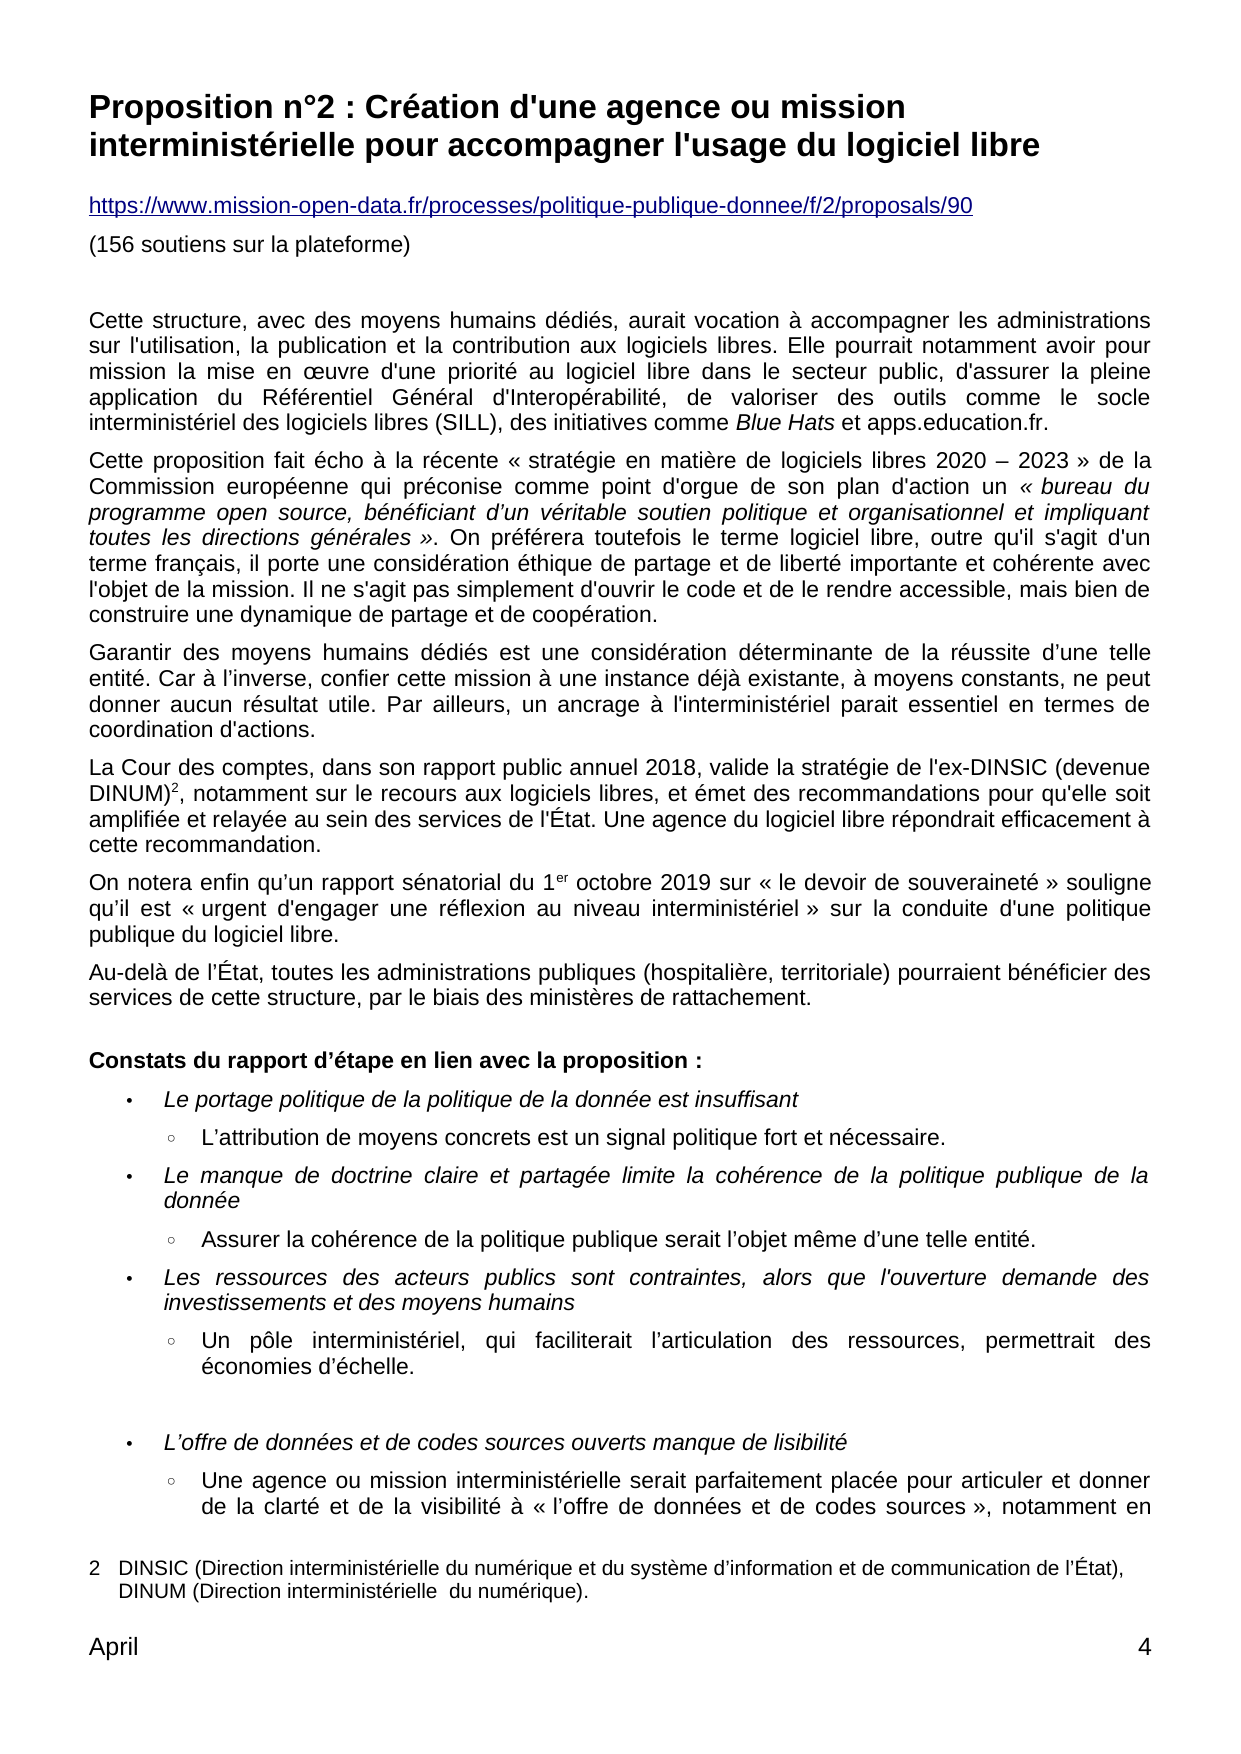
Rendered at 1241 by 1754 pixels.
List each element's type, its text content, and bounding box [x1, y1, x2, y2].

text DINSIC (Direction interministérielle du numérique et du système d’information et de communication de l’État), DINUM (Direction interministérielle du numérique). [88, 1557, 1152, 1603]
text Garantir des moyens humains dédiés est une considération déterminante de la réussite d’une telle entité. Car à l’inverse, confier cette mission à une instance déjà existante, à moyens constants, ne peut donner aucun résultat utile. Par ailleurs, un ancrage à l'interministériel parait essentiel en termes de coordination d'actions. [88, 640, 1152, 743]
text https://www.mission-open-data.fr/processes/politique-publique-donnee/f/2/proposals/90 [88, 193, 1152, 219]
subtitle Proposition n°2 : Création d'une agence ou mission interministérielle pour accompagner l'usage du logiciel libre [88, 88, 1152, 163]
subtitle Constats du rapport d’étape en lien avec la proposition : [88, 1048, 1152, 1074]
list L’offre de données et de codes sources ouverts manque de lisibilité [126, 1430, 1152, 1456]
text On notera enfin qu’un rapport sénatorial du 1er octobre 2019 sur « le devoir de souveraineté » souligne qu’il est « urgent d'engager une réflexion au niveau interministériel » sur la conduite d'une politique publique du logiciel libre. [88, 870, 1152, 947]
list Un pôle interministériel, qui faciliterait l’articulation des ressources, permettrait des économies d’échelle. [163, 1328, 1152, 1379]
list Le portage politique de la politique de la donnée est insuffisant [126, 1086, 1152, 1112]
list Assurer la cohérence de la politique publique serait l’objet même d’une telle entité. [163, 1226, 1152, 1252]
text La Cour des comptes, dans son rapport public annuel 2018, valide la stratégie de l'ex-DINSIC (devenue DINUM), notamment sur le recours aux logiciels libres, et émet des recommandations pour qu'elle soit amplifiée et relayée au sein des services de l'État. Une agence du logiciel libre répondrait efficacement à cette recommandation. [88, 755, 1152, 858]
list Une agence ou mission interministérielle serait parfaitement placée pour articuler et donner de la clarté et de la visibilité à « l’offre de données et de codes sources », notamment en [163, 1468, 1152, 1519]
list Le manque de doctrine claire et partagée limite la cohérence de la politique publique de la donnée [126, 1163, 1152, 1214]
text Cette proposition fait écho à la récente « stratégie en matière de logiciels libres 2020 – 2023 » de la Commission européenne qui préconise comme point d'orgue de son plan d'action un « bureau du programme open source, bénéficiant d’un véritable soutien politique et organisationnel et impliquant toutes les directions générales ». On préférera toutefois le terme logiciel libre, outre qu'il s'agit d'un terme français, il porte une considération éthique de partage et de liberté importante et cohérente avec l'objet de la mission. Il ne s'agit pas simplement d'ouvrir le code et de le rendre accessible, mais bien de construire une dynamique de partage et de coopération. [88, 448, 1152, 628]
text Cette structure, avec des moyens humains dédiés, aurait vocation à accompagner les administrations sur l'utilisation, la publication et la contribution aux logiciels libres. Elle pourrait notamment avoir pour mission la mise en œuvre d'une priorité au logiciel libre dans le secteur public, d'assurer la pleine application du Référentiel Général d'Interopérabilité, de valoriser des outils comme le socle interministériel des logiciels libres (SILL), des initiatives comme Blue Hats et apps.education.fr. [88, 308, 1152, 436]
text (156 soutiens sur la plateforme) [88, 231, 1152, 257]
list Les ressources des acteurs publics sont contraintes, alors que l'ouverture demande des investissements et des moyens humains [126, 1264, 1152, 1316]
text Au-delà de l’État, toutes les administrations publiques (hospitalière, territoriale) pourraient bénéficier des services de cette structure, par le biais des ministères de rattachement. [88, 959, 1152, 1011]
list L’attribution de moyens concrets est un signal politique fort et nécessaire. [163, 1124, 1152, 1150]
